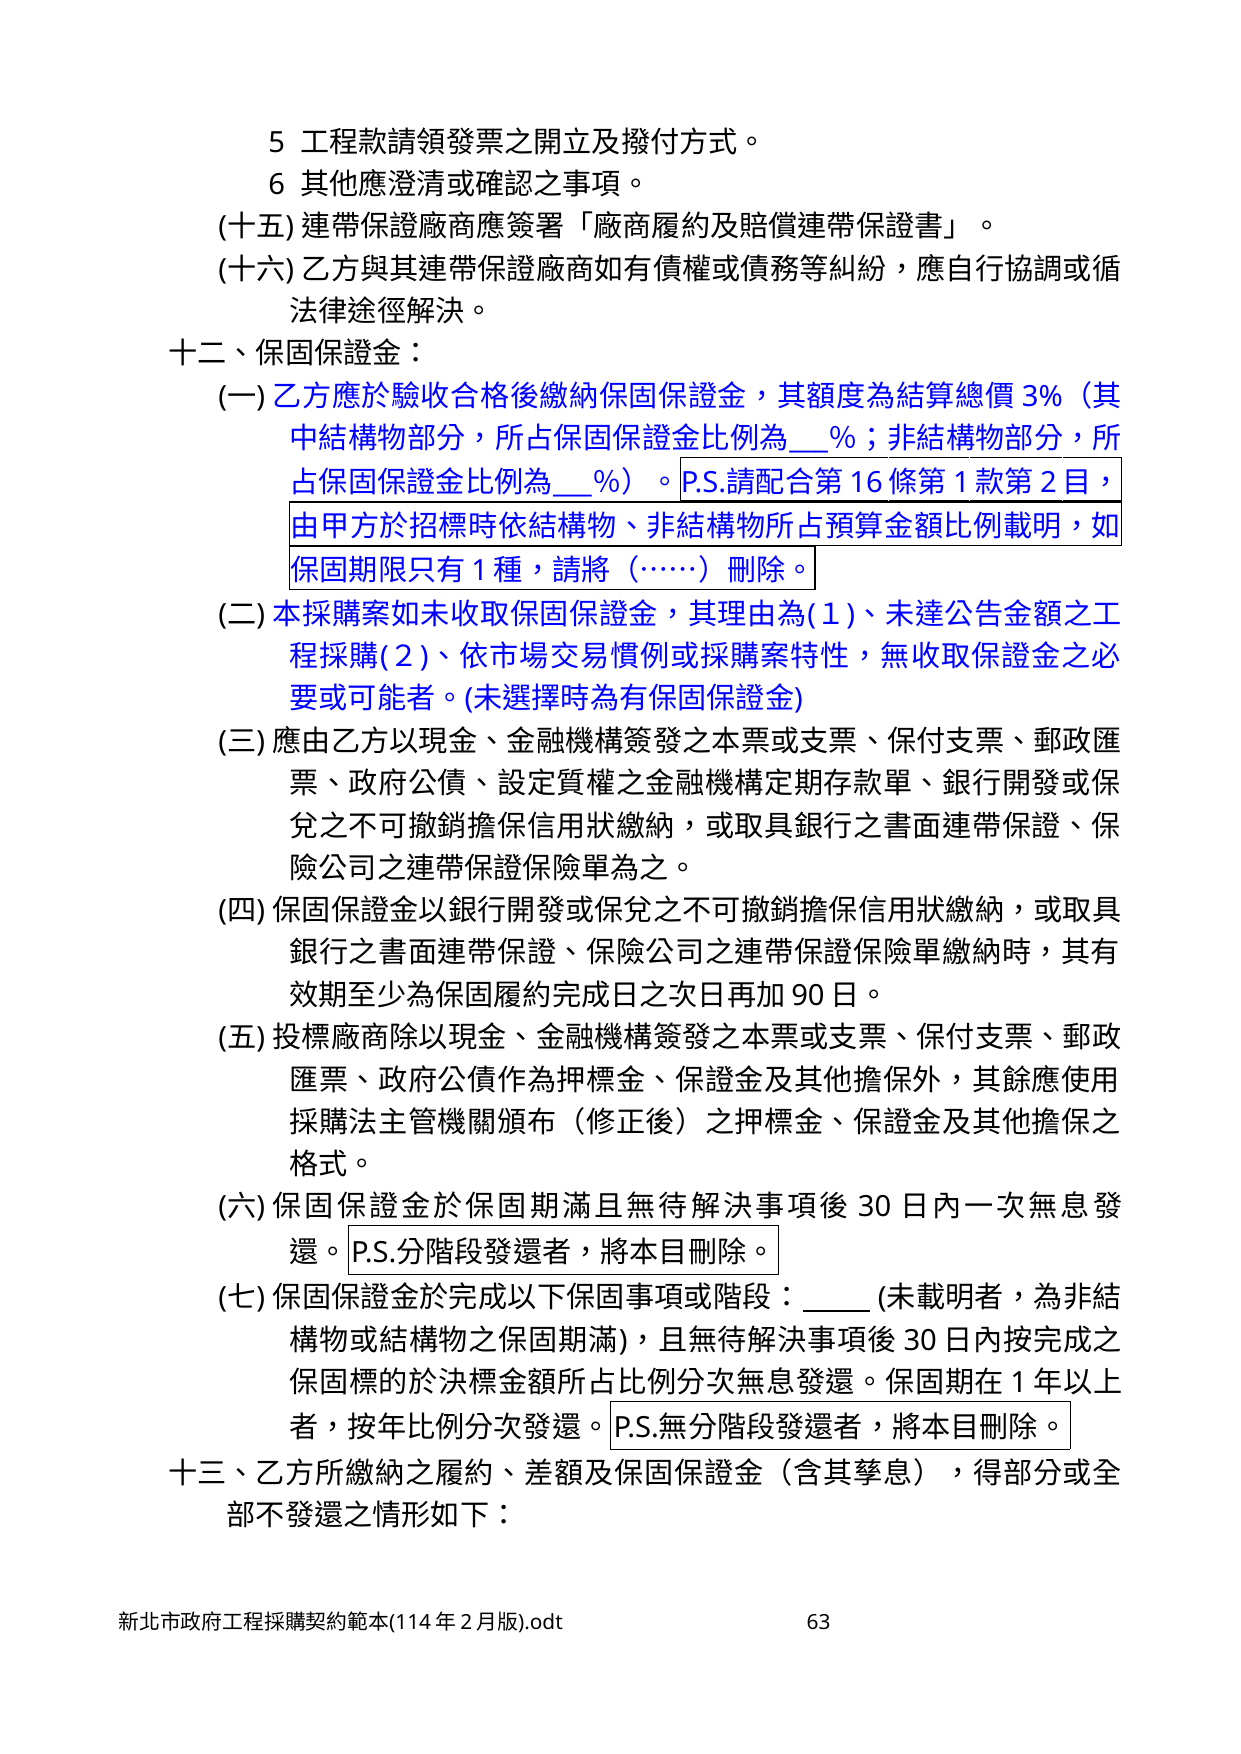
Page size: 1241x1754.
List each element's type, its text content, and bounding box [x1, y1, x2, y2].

list 應由乙方以現金、金融機構簽發之本票或支票、保付支票、郵政匯票、政府公債、設定質權之金融機構定期存款單、銀行開發或保兌之不可撤銷擔保信用狀繳納，或取具銀行之書面連帶保證、保險公司之連帶保證保險單為之。 [218, 717, 1122, 887]
list 保固保證金以銀行開發或保兌之不可撤銷擔保信用狀繳納，或取具銀行之書面連帶保證、保險公司之連帶保證保險單繳納時，其有效期至少為保固履約完成日之次日再加90日。 [218, 887, 1122, 1014]
list 乙方與其連帶保證廠商如有債權或債務等糾紛，應自行協調或循法律途徑解決。 [218, 245, 1122, 330]
list 本採購案如未收取保固保證金，其理由為(１)、未達公告金額之工程採購(２)、依市場交易慣例或採購案特性，無收取保證金之必要或可能者。(未選擇時為有保固保證金) [218, 590, 1122, 717]
list 其他應澄清或確認之事項。 [268, 161, 1122, 203]
list 保固保證金： [168, 330, 1122, 372]
list 保固保證金於保固期滿且無待解決事項後30日內一次無息發還。P.S.分階段發還者，將本目刪除。 [218, 1183, 1122, 1274]
list 保固保證金於完成以下保固事項或階段： (未載明者，為非結構物或結構物之保固期滿)，且無待解決事項後30日內按完成之保固標的於決標金額所占比例分次無息發還。保固期在1年以上者，按年比例分次發還。P.S.無分階段發還者，將本目刪除。 [218, 1274, 1122, 1449]
list 乙方應於驗收合格後繳納保固保證金，其額度為結算總價3%（其中結構物部分，所占保固保證金比例為___％；非結構物部分，所占保固保證金比例為___％）。P.S.請配合第16條第1款第2目，由甲方於招標時依結構物、非結構物所占預算金額比例載明，如保固期限只有1種，請將（……）刪除。 [218, 372, 1122, 590]
list 乙方所繳納之履約、差額及保固保證金（含其孳息），得部分或全部不發還之情形如下： [168, 1449, 1122, 1534]
list 工程款請領發票之開立及撥付方式。 [268, 118, 1122, 161]
list 投標廠商除以現金、金融機構簽發之本票或支票、保付支票、郵政匯票、政府公債作為押標金、保證金及其他擔保外，其餘應使用採購法主管機關頒布（修正後）之押標金、保證金及其他擔保之格式。 [218, 1014, 1122, 1183]
list 連帶保證廠商應簽署「廠商履約及賠償連帶保證書」。 [218, 203, 1122, 245]
